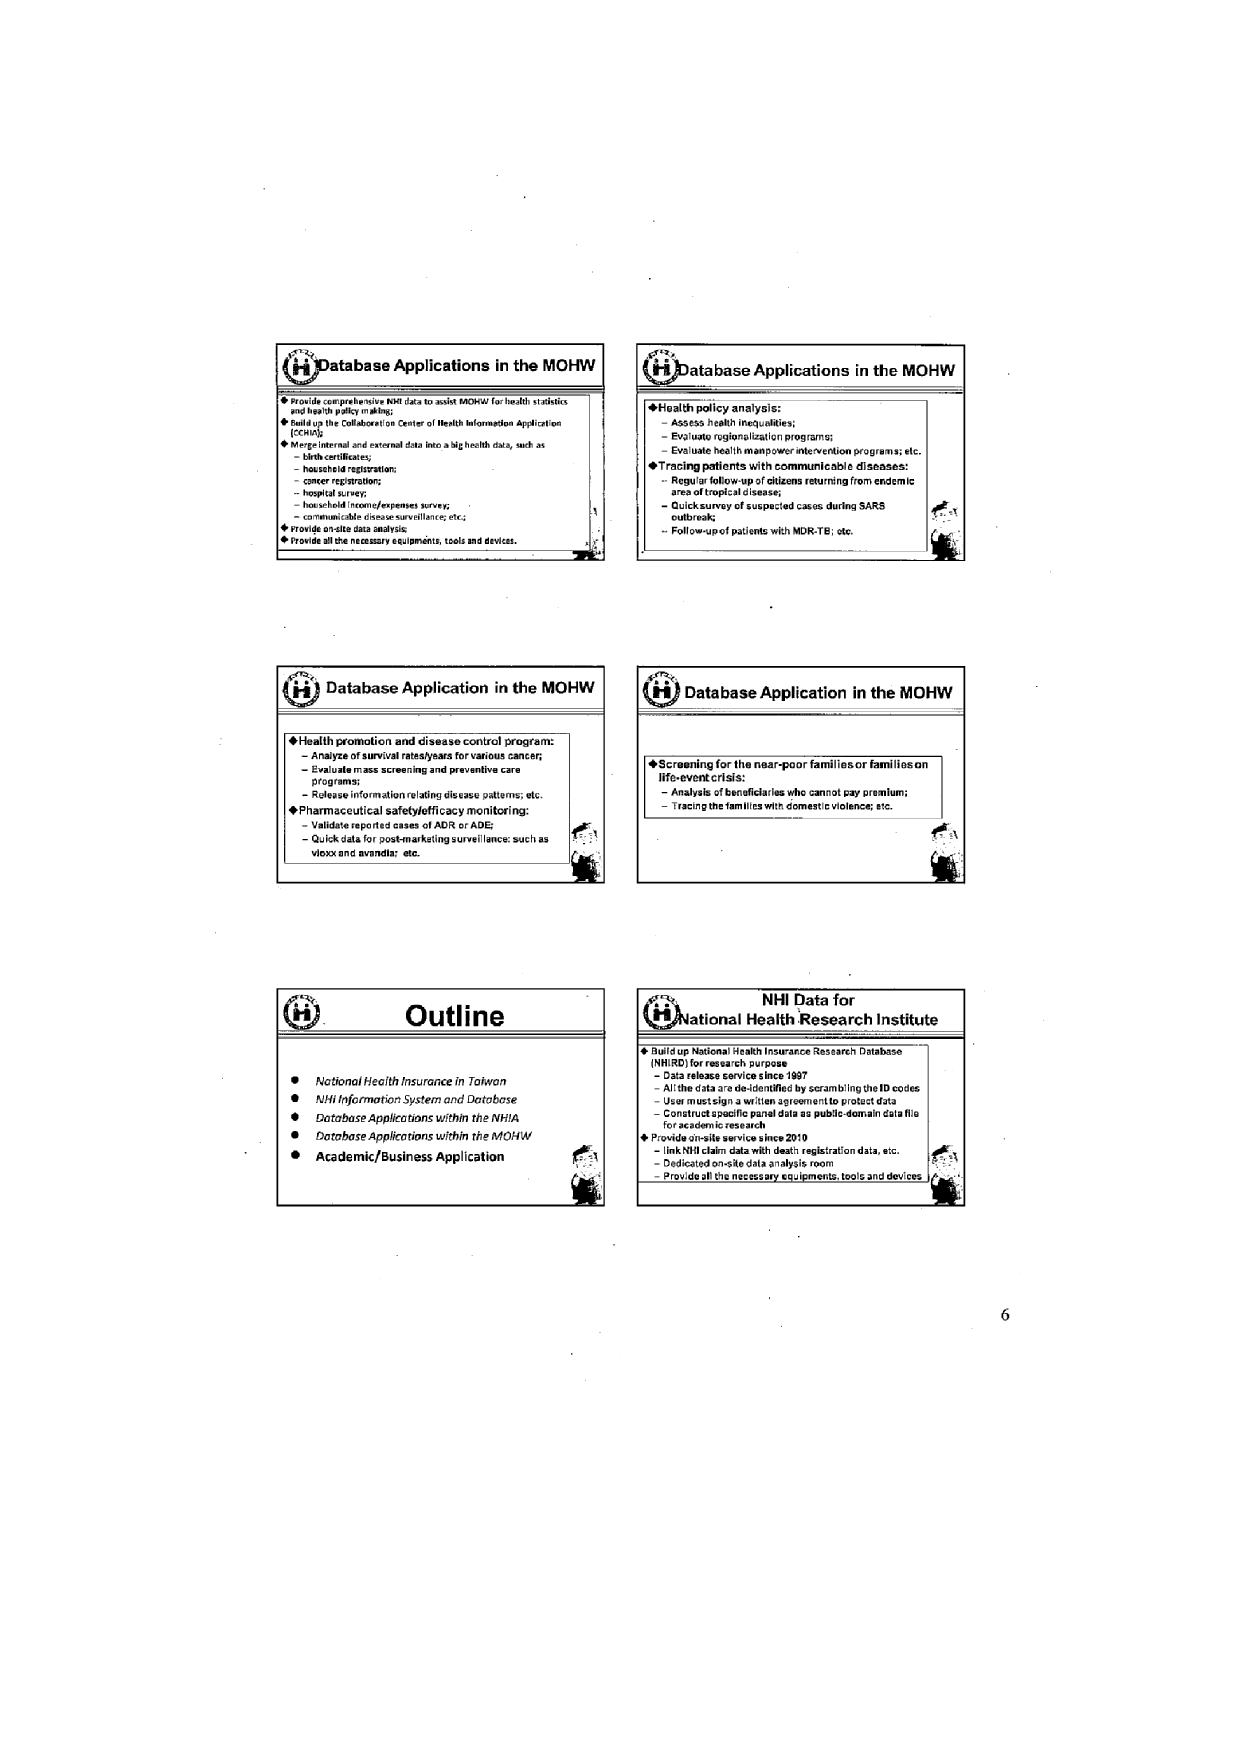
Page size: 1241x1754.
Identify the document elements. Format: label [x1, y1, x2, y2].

picture [187, 164, 1053, 1395]
